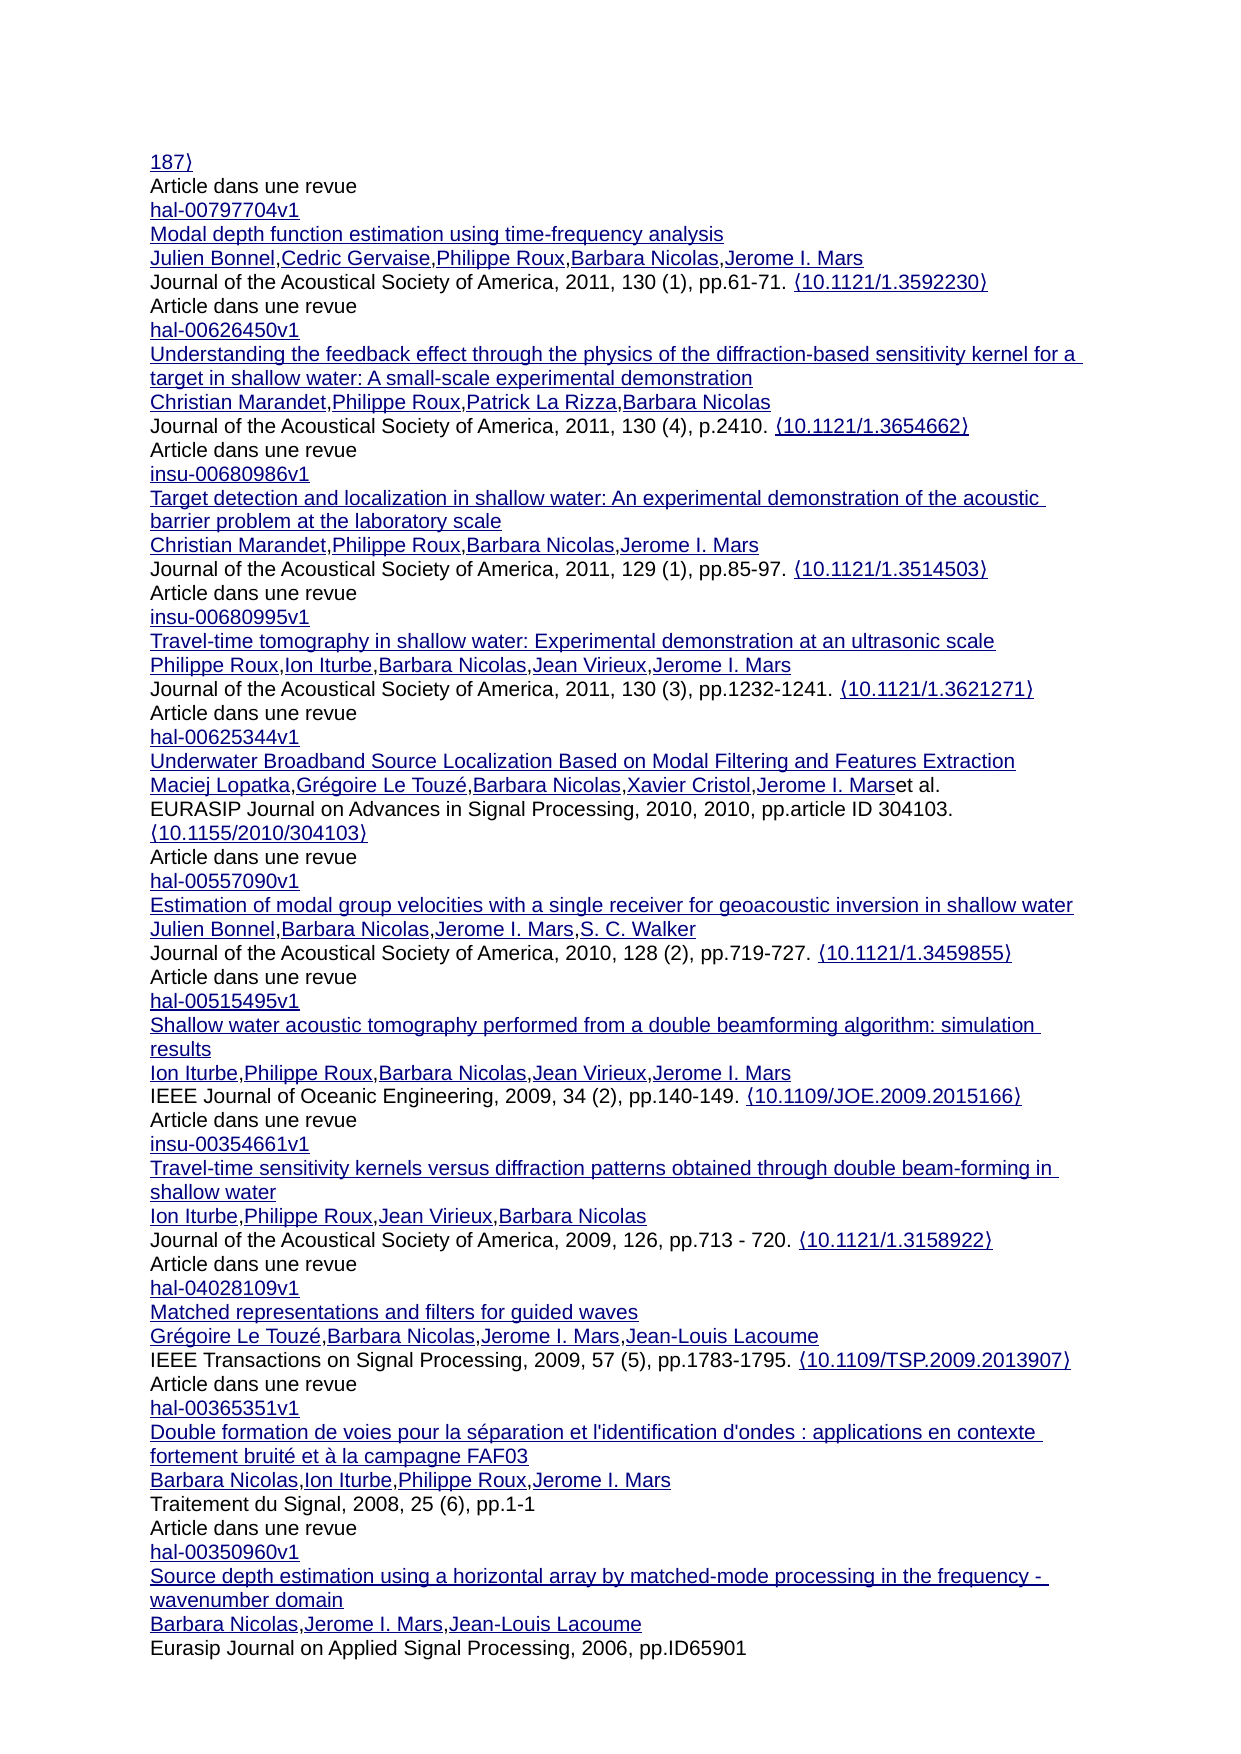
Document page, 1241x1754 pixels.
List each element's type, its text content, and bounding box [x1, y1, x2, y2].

table_cell Understanding the feedback effect through the physics of the diffraction-based sensitivity kernel for a target in shallow water: A small-scale experimental demonstration Christian Marandet,Philippe Roux,Patrick La Rizza,Barbara Nicolas Journal of the Acoustical Society of America, 2011, 130 (4), p.2410. ⟨10.1121/1.3654662⟩ Article dans une revue insu-00680986v1 [150, 342, 1090, 485]
table_cell Shallow water acoustic tomography performed from a double beamforming algorithm: simulation results Ion Iturbe,Philippe Roux,Barbara Nicolas,Jean Virieux,Jerome I. Mars IEEE Journal of Oceanic Engineering, 2009, 34 (2), pp.140-149. ⟨10.1109/JOE.2009.2015166⟩ Article dans une revue insu-00354661v1 [150, 1013, 1090, 1156]
table_cell Source depth estimation using a horizontal array by matched-mode processing in the frequency - wavenumber domain Barbara Nicolas,Jerome I. Mars,Jean-Louis Lacoume Eurasip Journal on Applied Signal Processing, 2006, pp.ID65901 [150, 1564, 1090, 1659]
table_cell 187⟩ Article dans une revue hal-00797704v1 [150, 150, 1090, 222]
table_cell Travel-time tomography in shallow water: Experimental demonstration at an ultrasonic scale Philippe Roux,Ion Iturbe,Barbara Nicolas,Jean Virieux,Jerome I. Mars Journal of the Acoustical Society of America, 2011, 130 (3), pp.1232-1241. ⟨10.1121/1.3621271⟩ Article dans une revue hal-00625344v1 [150, 629, 1090, 749]
table_cell Modal depth function estimation using time-frequency analysis Julien Bonnel,Cedric Gervaise,Philippe Roux,Barbara Nicolas,Jerome I. Mars Journal of the Acoustical Society of America, 2011, 130 (1), pp.61-71. ⟨10.1121/1.3592230⟩ Article dans une revue hal-00626450v1 [150, 222, 1090, 342]
table_cell Travel-time sensitivity kernels versus diffraction patterns obtained through double beam-forming in shallow water Ion Iturbe,Philippe Roux,Jean Virieux,Barbara Nicolas Journal of the Acoustical Society of America, 2009, 126, pp.713 - 720. ⟨10.1121/1.3158922⟩ Article dans une revue hal-04028109v1 [150, 1156, 1090, 1300]
table_cell Underwater Broadband Source Localization Based on Modal Filtering and Features Extraction Maciej Lopatka,Grégoire Le Touzé,Barbara Nicolas,Xavier Cristol,Jerome I. Marset al. EURASIP Journal on Advances in Signal Processing, 2010, 2010, pp.article ID 304103. ⟨10.1155/2010/304103⟩ Article dans une revue hal-00557090v1 [150, 749, 1090, 893]
table_cell Estimation of modal group velocities with a single receiver for geoacoustic inversion in shallow water Julien Bonnel,Barbara Nicolas,Jerome I. Mars,S. C. Walker Journal of the Acoustical Society of America, 2010, 128 (2), pp.719-727. ⟨10.1121/1.3459855⟩ Article dans une revue hal-00515495v1 [150, 893, 1090, 1012]
table_cell Target detection and localization in shallow water: An experimental demonstration of the acoustic barrier problem at the laboratory scale Christian Marandet,Philippe Roux,Barbara Nicolas,Jerome I. Mars Journal of the Acoustical Society of America, 2011, 129 (1), pp.85-97. ⟨10.1121/1.3514503⟩ Article dans une revue insu-00680995v1 [150, 485, 1090, 629]
table_cell Double formation de voies pour la séparation et l'identification d'ondes : applications en contexte fortement bruité et à la campagne FAF03 Barbara Nicolas,Ion Iturbe,Philippe Roux,Jerome I. Mars Traitement du Signal, 2008, 25 (6), pp.1-1 Article dans une revue hal-00350960v1 [150, 1420, 1090, 1563]
table_cell Matched representations and filters for guided waves Grégoire Le Touzé,Barbara Nicolas,Jerome I. Mars,Jean-Louis Lacoume IEEE Transactions on Signal Processing, 2009, 57 (5), pp.1783-1795. ⟨10.1109/TSP.2009.2013907⟩ Article dans une revue hal-00365351v1 [150, 1300, 1090, 1420]
